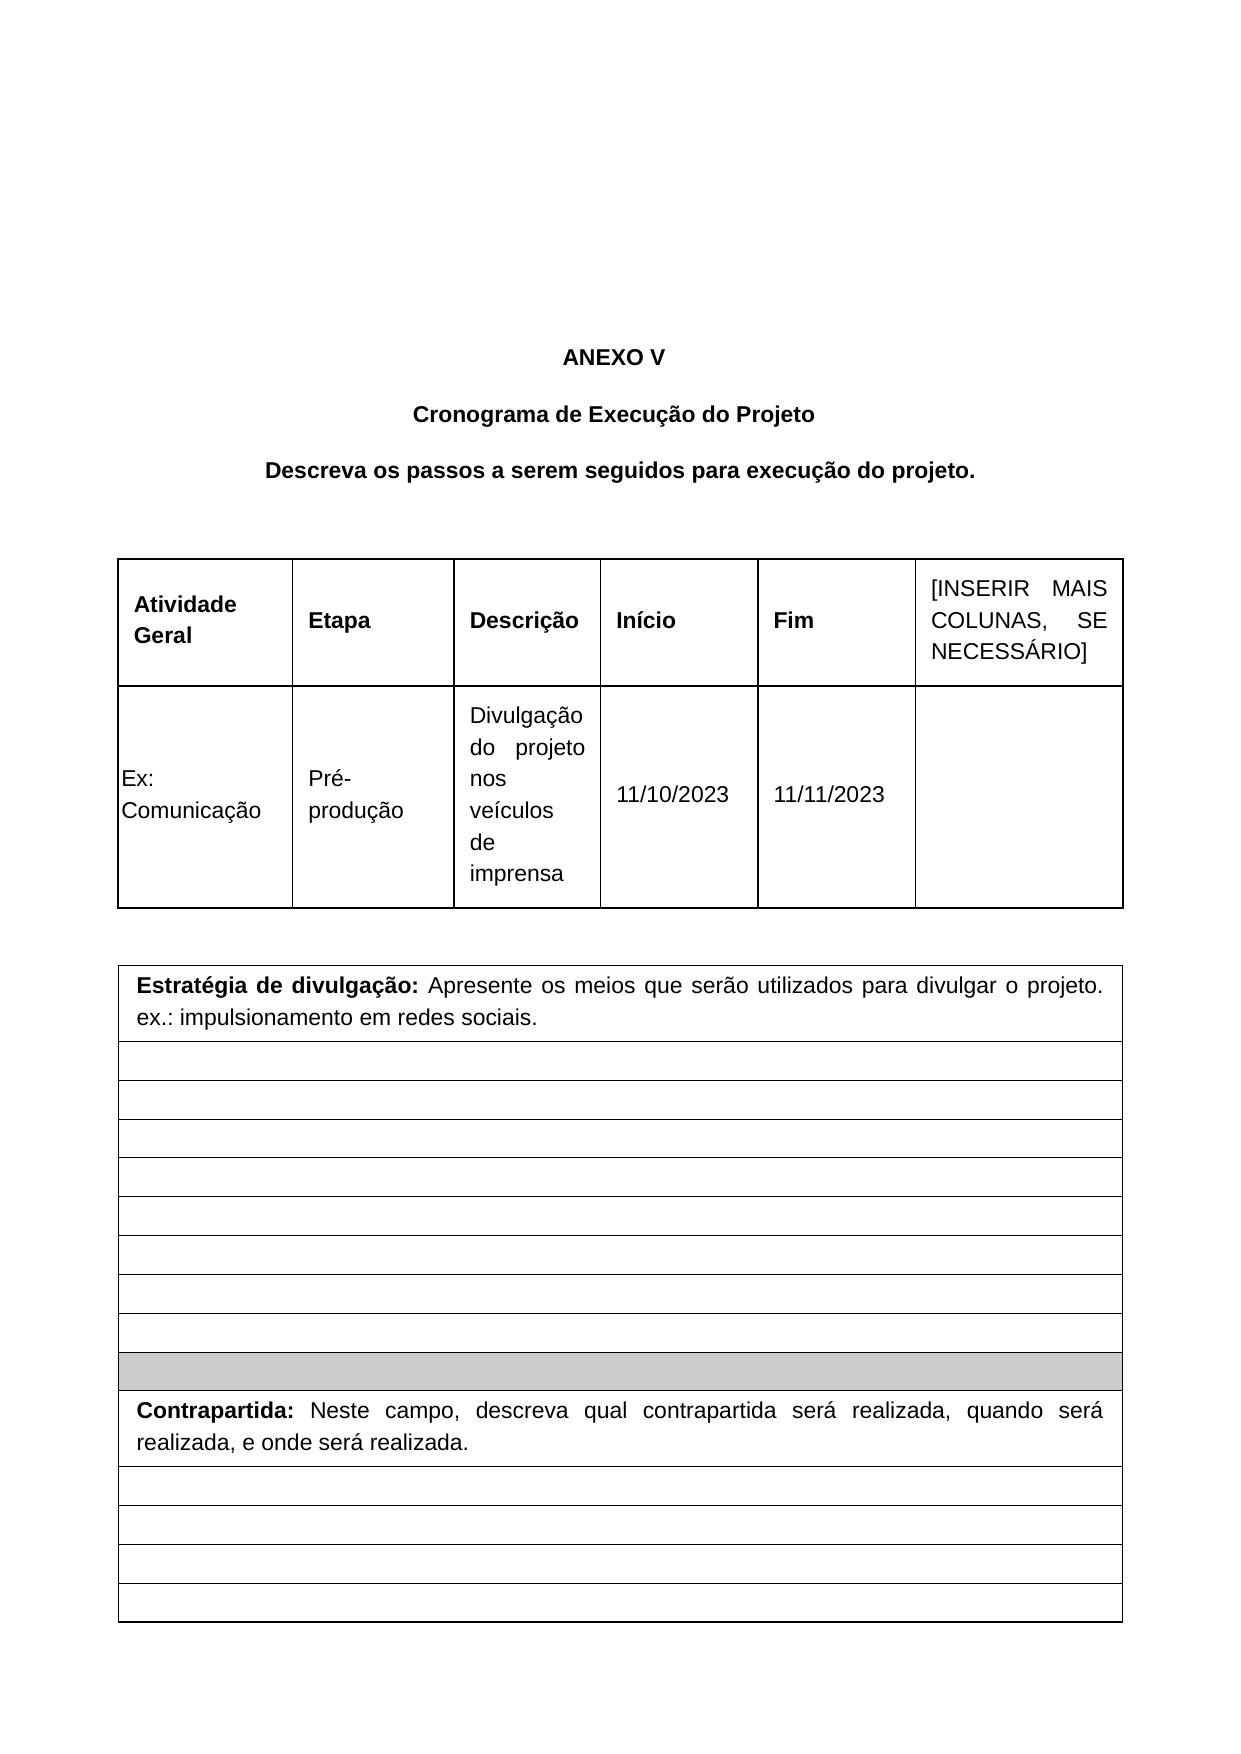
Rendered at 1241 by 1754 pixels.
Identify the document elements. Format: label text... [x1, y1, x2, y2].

table_cell [119, 1506, 1122, 1544]
table_header Descrição [455, 560, 600, 685]
text ANEXO V [118, 344, 1109, 371]
table_cell [119, 1275, 1122, 1313]
table_cell [119, 1197, 1122, 1235]
table_cell [119, 1314, 1122, 1352]
table_cell [119, 1353, 1122, 1390]
table_header Início [601, 560, 757, 685]
table_header Estratégia de divulgação: Apresente os meios que serão utilizados para divulgar o projeto. ex.: impulsionamento em redes sociais. [119, 966, 1122, 1041]
table_cell [119, 1236, 1122, 1274]
table_cell [119, 1081, 1122, 1118]
table_cell [119, 1042, 1122, 1079]
table_header Etapa [293, 560, 453, 685]
table_cell [119, 1584, 1122, 1621]
table_cell Ex: Comunicação [119, 687, 292, 907]
table_header [INSERIR MAIS COLUNAS, SE NECESSÁRIO] [916, 560, 1122, 685]
table_cell [119, 1467, 1122, 1505]
text Cronograma de Execução do Projeto [118, 401, 1109, 427]
table_cell 11/10/2023 [601, 687, 757, 907]
table_cell Pré-produção [293, 687, 453, 907]
table_cell [119, 1158, 1122, 1196]
table_header Atividade Geral [119, 560, 292, 685]
table_header Fim [759, 560, 915, 685]
table_cell [119, 1545, 1122, 1583]
table_cell Divulgação do projeto nos veículos de imprensa [455, 687, 600, 907]
table_cell [916, 687, 1122, 907]
table_cell [119, 1120, 1122, 1157]
text Descreva os passos a serem seguidos para execução do projeto. [131, 457, 1109, 484]
table_cell 11/11/2023 [759, 687, 915, 907]
table_cell Contrapartida: Neste campo, descreva qual contrapartida será realizada, quando será realizada, e onde será realizada. [119, 1391, 1122, 1466]
